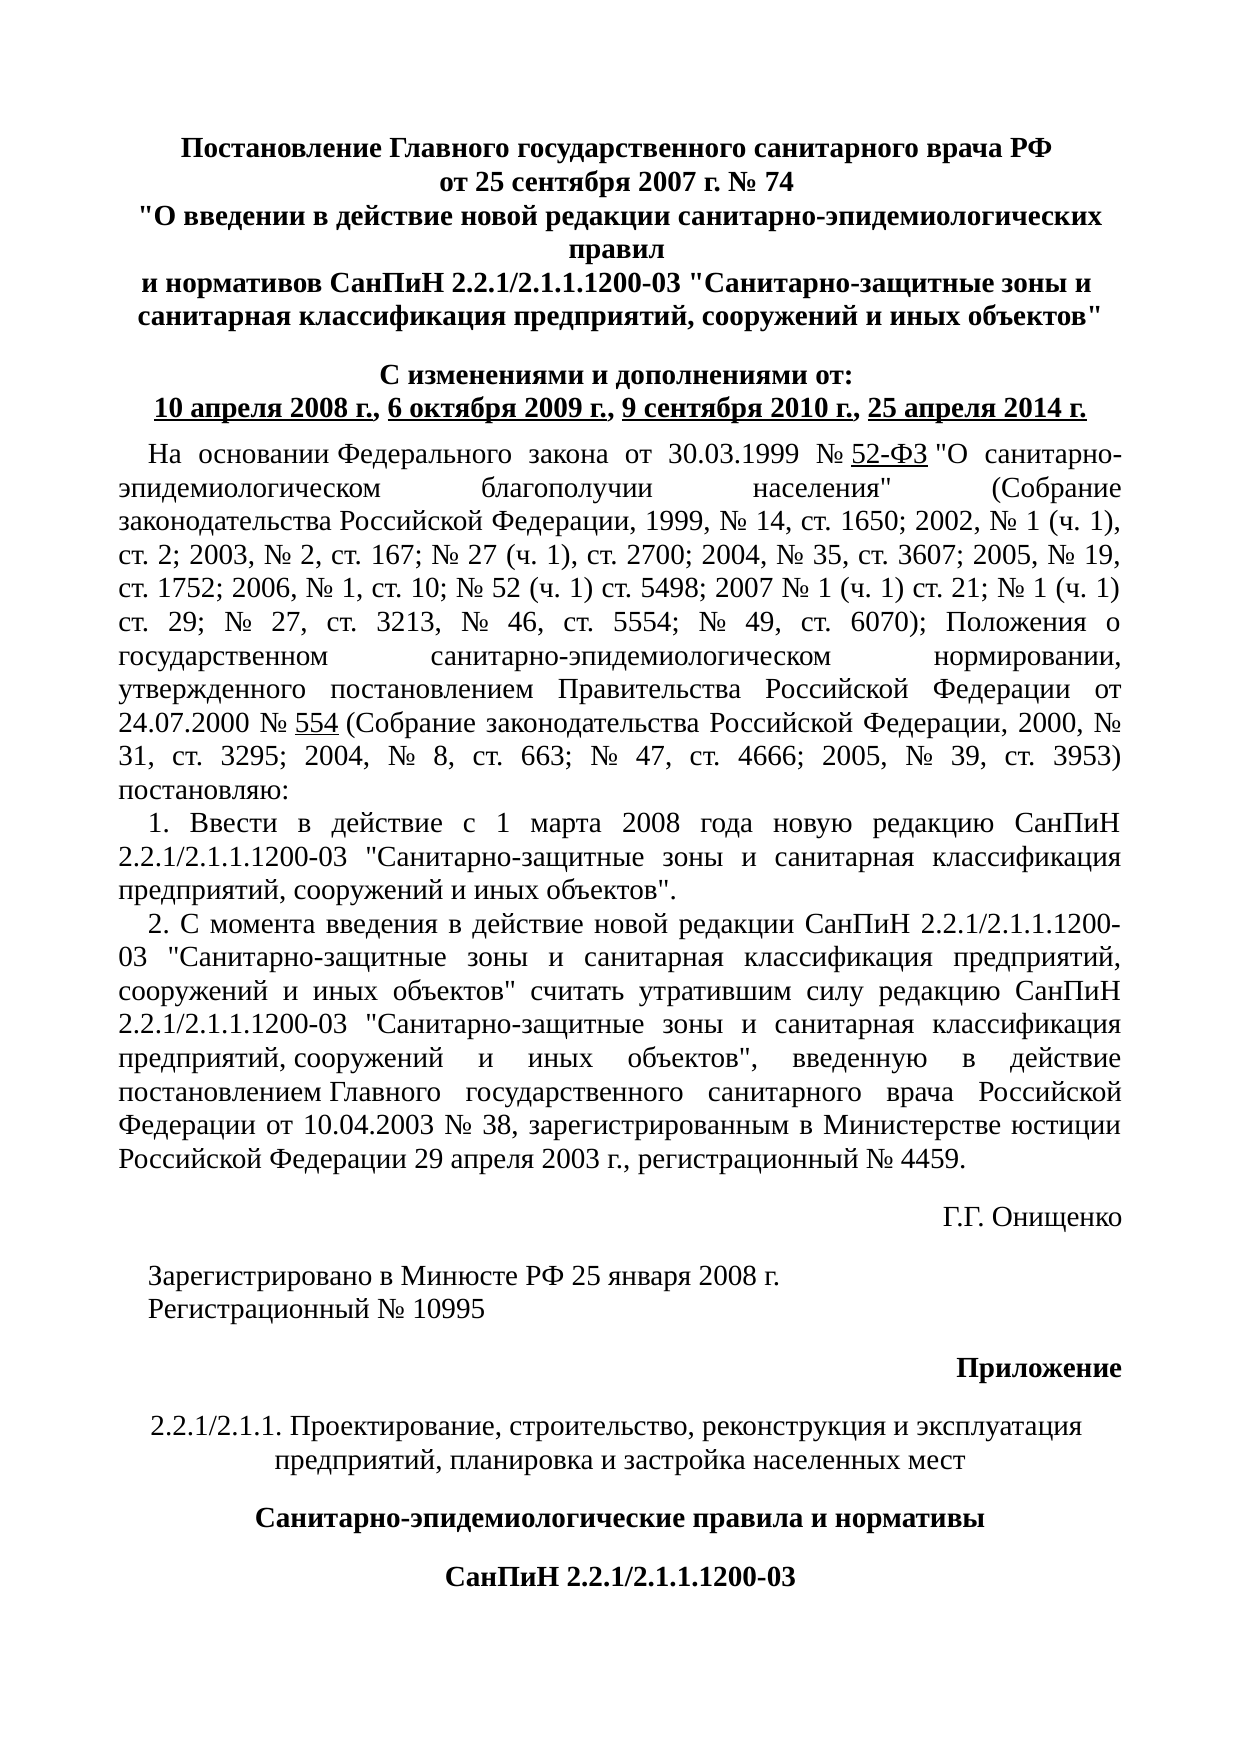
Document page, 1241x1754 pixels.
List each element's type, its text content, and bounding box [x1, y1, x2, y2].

text 2. С момента введения в действие новой редакции СанПиН 2.2.1/2.1.1.1200-03 "Санитарно-защитные зоны и санитарная классификация предприятий, сооружений и иных объектов" считать утратившим силу редакцию СанПиН 2.2.1/2.1.1.1200-03 "Санитарно-защитные зоны и санитарная классификация предприятий, сооружений и иных объектов", введенную в действие постановлением Главного государственного санитарного врача Российской Федерации от 10.04.2003 № 38, зарегистрированным в Министерстве юстиции Российской Федерации 29 апреля 2003 г., регистрационный № 4459. [118, 906, 1122, 1174]
text Постановление Главного государственного санитарного врача РФ от 25 сентября 2007 г. № 74 "О введении в действие новой редакции санитарно-эпидемиологических правил и нормативов СанПиН 2.2.1/2.1.1.1200-03 "Санитарно-защитные зоны и санитарная классификация предприятий, сооружений и иных объектов" [118, 131, 1122, 332]
text Регистрационный № 10995 [118, 1291, 1122, 1325]
text Зарегистрировано в Минюсте РФ 25 января 2008 г. [118, 1258, 1122, 1291]
text СанПиН 2.2.1/2.1.1.1200-03 [118, 1559, 1122, 1593]
text Санитарно-эпидемиологические правила и нормативы [118, 1501, 1122, 1534]
text С изменениями и дополнениями от: 10 апреля 2008 г., 6 октября 2009 г., 9 сентября 2010 г., 25 апреля 2014 г. [118, 357, 1122, 424]
text Приложение [118, 1350, 1122, 1383]
text Г.Г. Онищенко [118, 1199, 1122, 1233]
text 1. Ввести в действие с 1 марта 2008 года новую редакцию СанПиН 2.2.1/2.1.1.1200-03 "Санитарно-защитные зоны и санитарная классификация предприятий, сооружений и иных объектов". [118, 805, 1122, 906]
text На основании Федерального закона от 30.03.1999 № 52-ФЗ "О санитарно-эпидемиологическом благополучии населения" (Собрание законодательства Российской Федерации, 1999, № 14, ст. 1650; 2002, № 1 (ч. 1), ст. 2; 2003, № 2, ст. 167; № 27 (ч. 1), ст. 2700; 2004, № 35, ст. 3607; 2005, № 19, ст. 1752; 2006, № 1, ст. 10; № 52 (ч. 1) ст. 5498; 2007 № 1 (ч. 1) ст. 21; № 1 (ч. 1) ст. 29; № 27, ст. 3213, № 46, ст. 5554; № 49, ст. 6070); Положения о государственном санитарно-эпидемиологическом нормировании, утвержденного постановлением Правительства Российской Федерации от 24.07.2000 № 554 (Собрание законодательства Российской Федерации, 2000, № 31, ст. 3295; 2004, № 8, ст. 663; № 47, ст. 4666; 2005, № 39, ст. 3953) постановляю: [118, 436, 1122, 805]
text 2.2.1/2.1.1. Проектирование, строительство, реконструкция и эксплуатация предприятий, планировка и застройка населенных мест [118, 1408, 1122, 1476]
